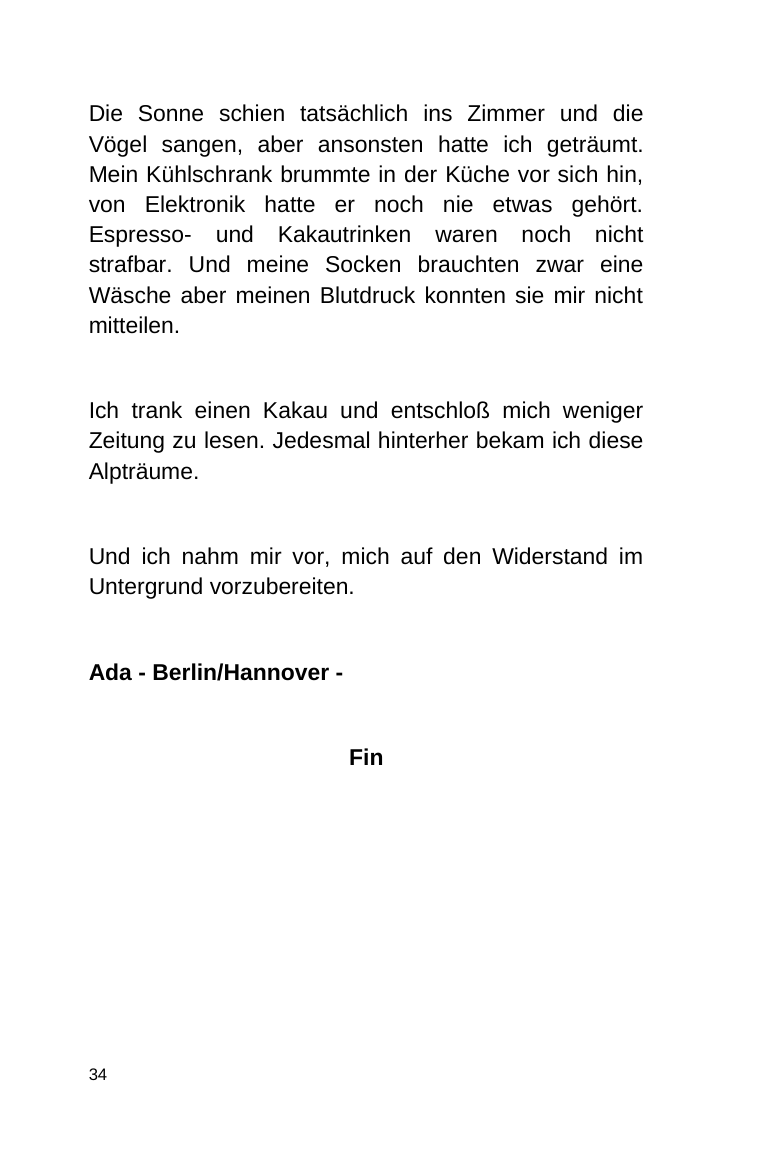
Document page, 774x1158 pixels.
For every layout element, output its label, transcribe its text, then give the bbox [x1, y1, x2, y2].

text Und ich nahm mir vor, mich auf den Widerstand im Untergrund vorzubereiten. [88, 543, 644, 600]
text Die Sonne schien tatsächlich ins Zimmer und die Vögel sangen, aber ansonsten hatte ich geträumt. Mein Kühlschrank brummte in der Küche vor sich hin, von Elektronik hatte er noch nie etwas gehört. Espresso- und Kakautrinken waren noch nicht strafbar. Und meine Socken brauchten zwar eine Wäsche aber meinen Blutdruck konnten sie mir nicht mitteilen. [88, 100, 644, 338]
text Fin [88, 744, 644, 771]
text Ada - Berlin/Hannover - [88, 659, 644, 685]
text Ich trank einen Kakau und entschloß mich weniger Zeitung zu lesen. Jedesmal hinterher bekam ich diese Alpträume. [88, 397, 644, 484]
